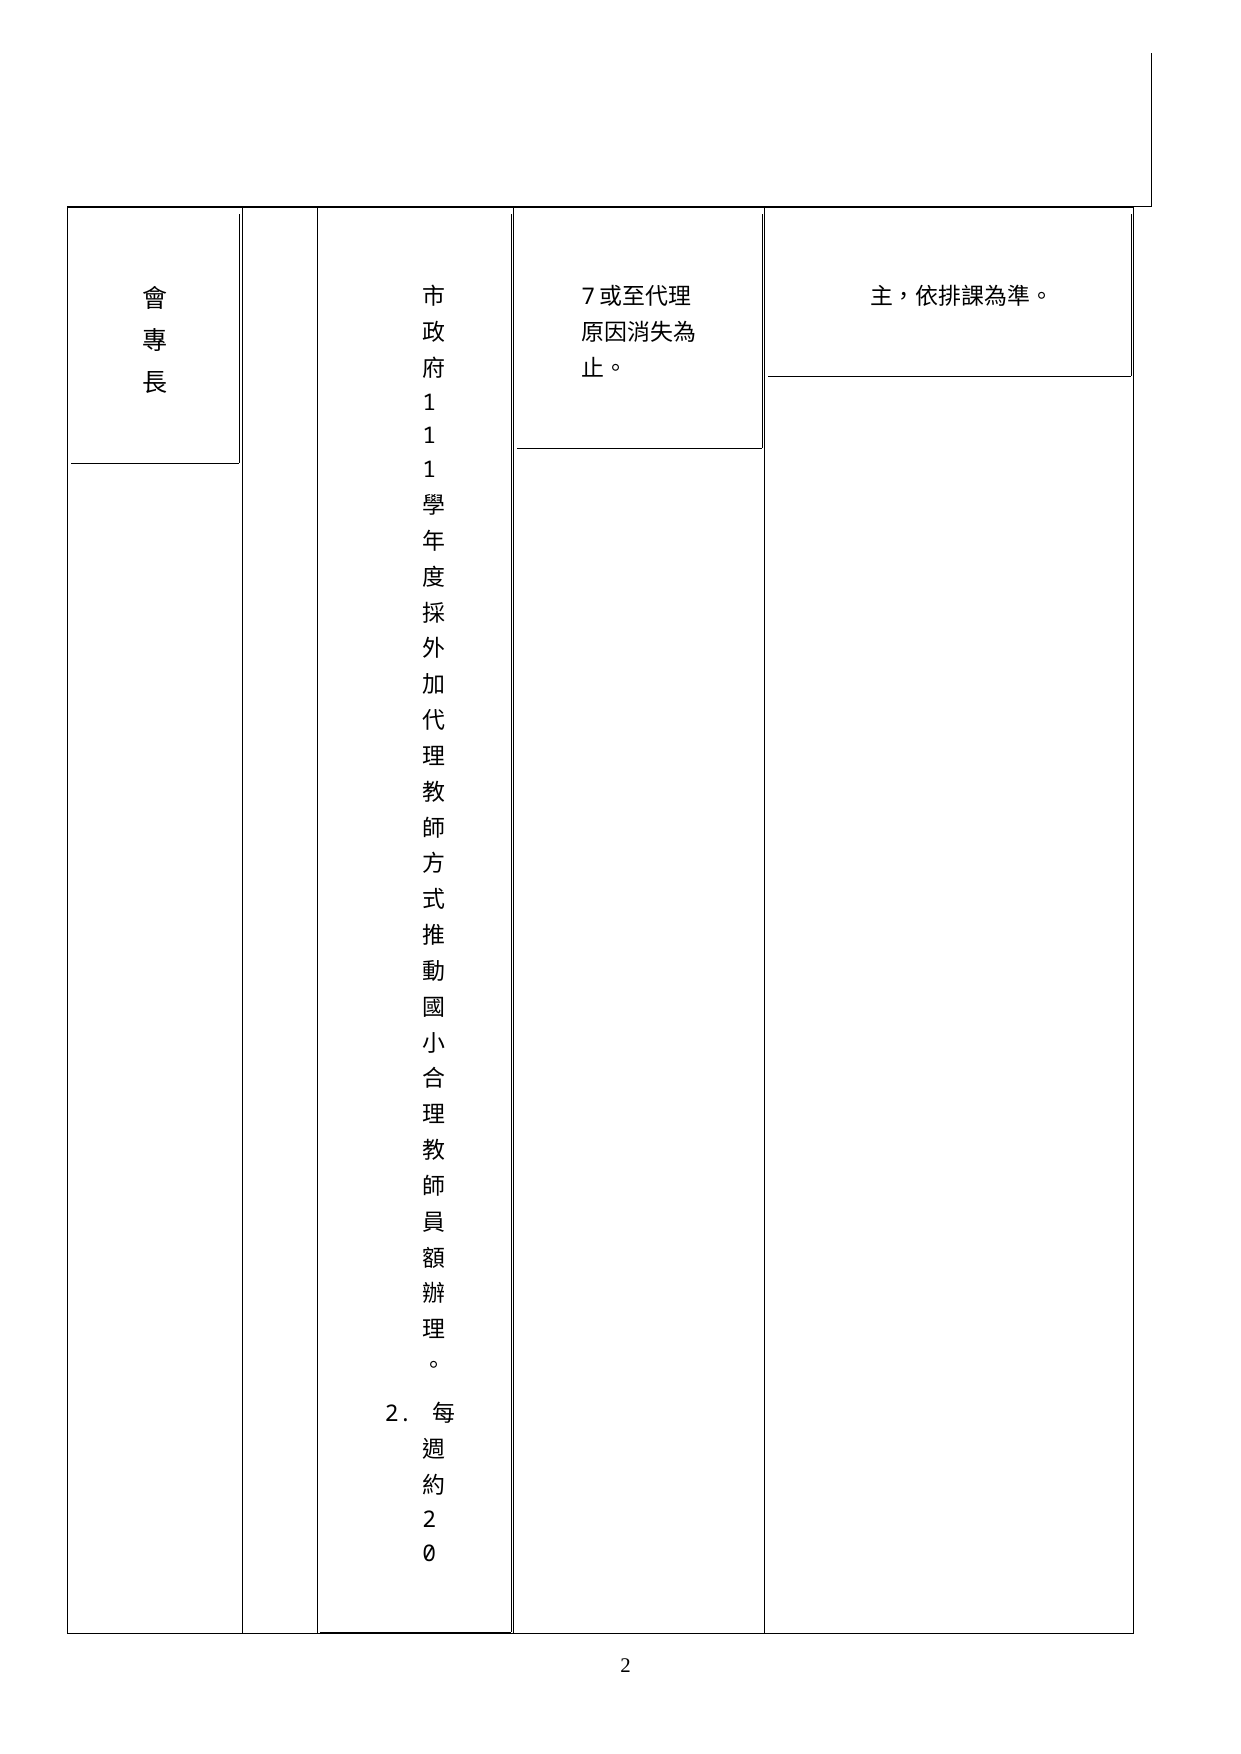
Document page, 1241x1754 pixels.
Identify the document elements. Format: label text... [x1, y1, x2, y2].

table_cell 依據臺中市政府111學年度採外加代理教師方式推動國小合理教師員額辦理。 每週約20節，依實際排課為準。 [318, 208, 513, 1632]
table_cell 主，依排課為準。 [765, 208, 1133, 1632]
table_cell 會專長 [68, 208, 242, 1632]
table_cell 1 [243, 208, 317, 1632]
table_cell 7或至代理原因消失為止。 [514, 208, 764, 1632]
